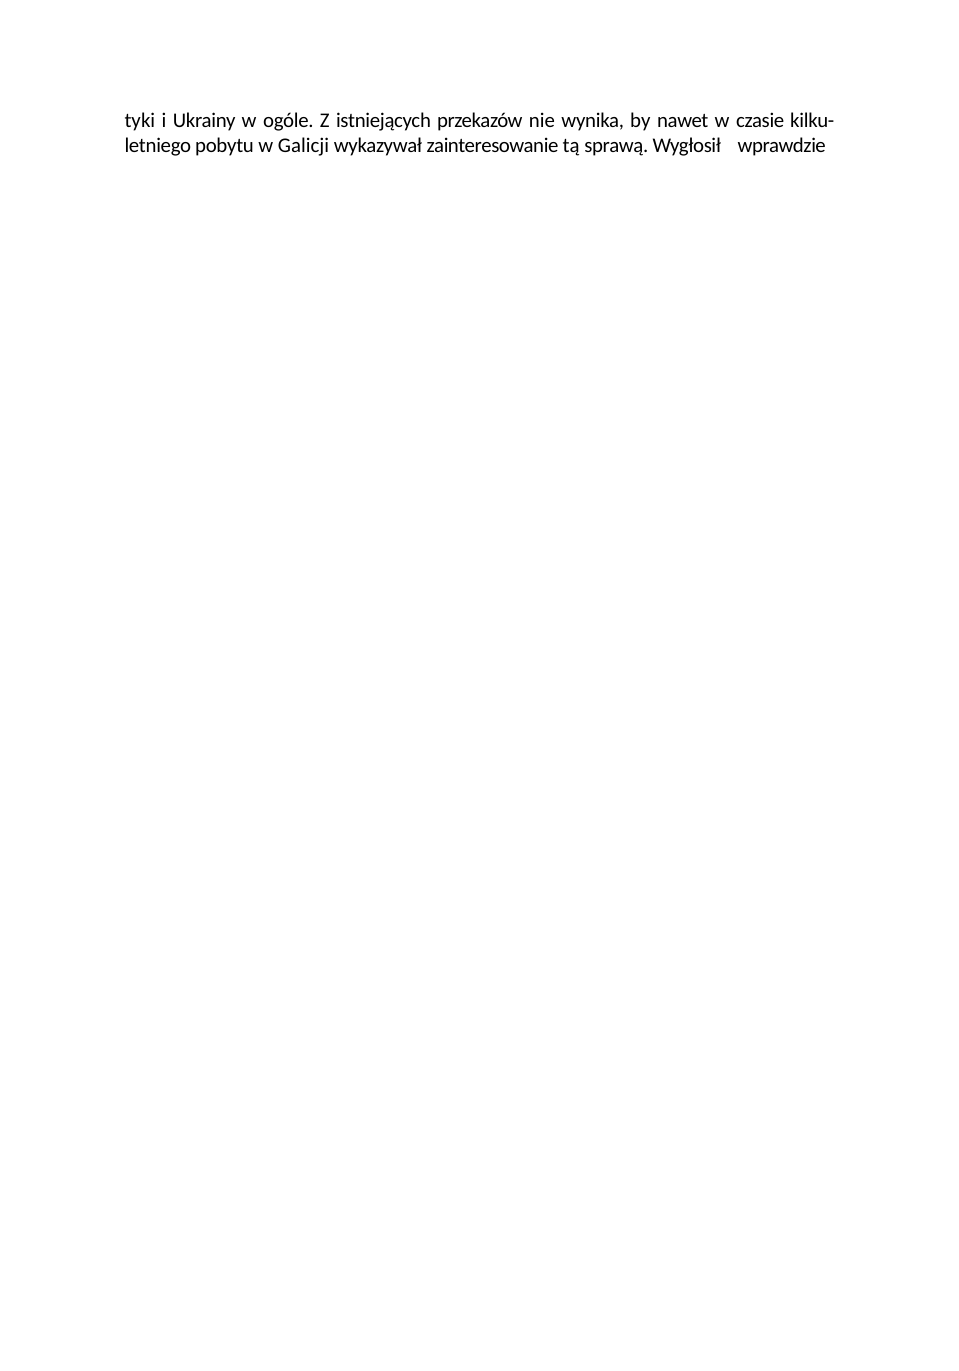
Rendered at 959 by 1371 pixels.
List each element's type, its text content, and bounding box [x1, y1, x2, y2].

text tyki i Ukrainy w ogóle. Z istniejących przekazów nie wynika, by nawet w czasie kilku- letniego pobytu w Galicji wykazywał zainteresowanie tą sprawą. Wygłosił wprawdzie [124, 107, 834, 157]
